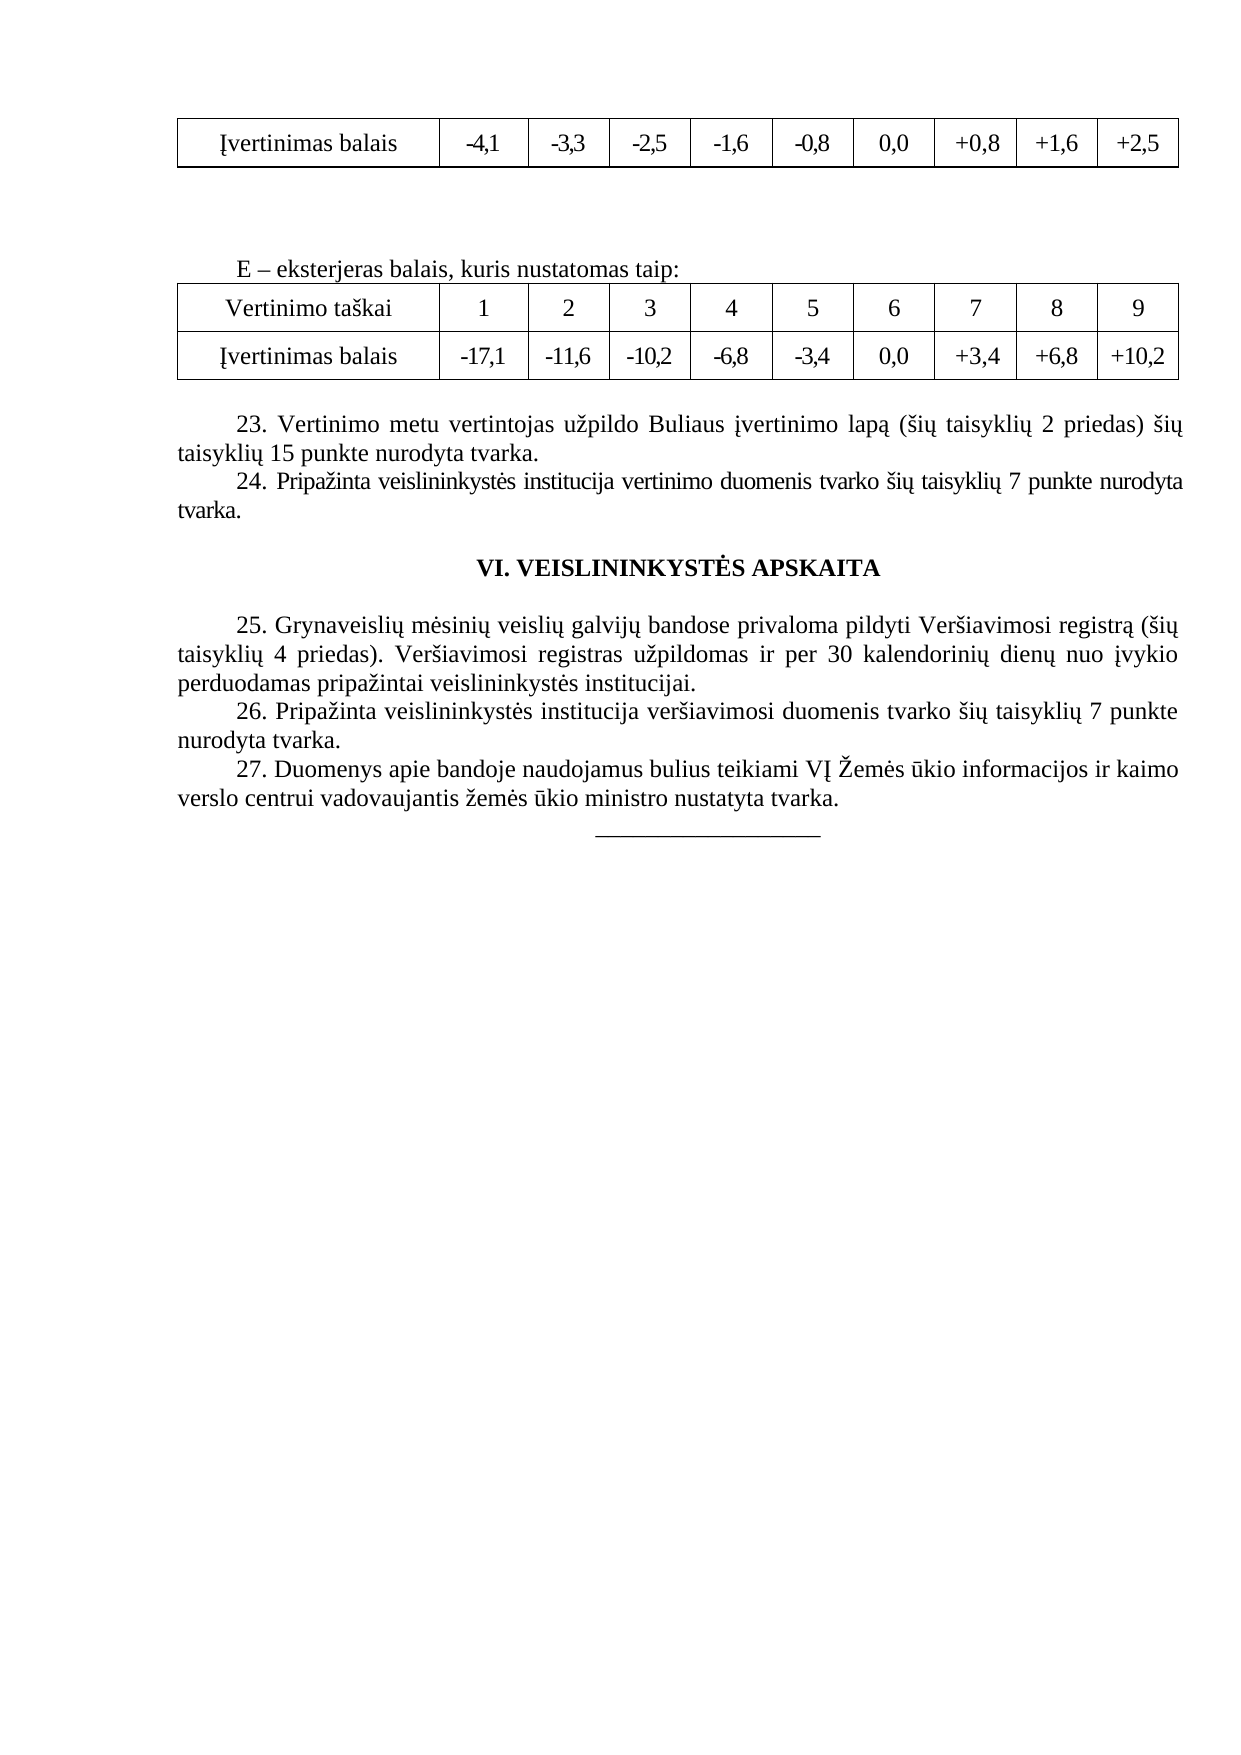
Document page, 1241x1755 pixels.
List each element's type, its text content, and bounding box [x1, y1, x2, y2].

table_header Vertinimo taškai [178, 284, 439, 331]
table_header 4 [691, 284, 772, 331]
table_cell 0,0 [854, 119, 934, 166]
table_cell +1,6 [1017, 119, 1097, 166]
table_cell +10,2 [1098, 332, 1178, 379]
table_header 6 [854, 284, 934, 331]
text 25. Grynaveislių mėsinių veislių galvijų bandose privaloma pildyti Veršiavimosi registrą (šių taisyklių 4 priedas). Veršiavimosi registras užpildomas ir per 30 kalendorinių dienų nuo įvykio perduodamas pripažintai veislininkystės institucijai. [177, 610, 1179, 696]
table_cell +0,8 [935, 119, 1016, 166]
table_cell +3,4 [935, 332, 1016, 379]
table_cell +6,8 [1017, 332, 1097, 379]
table_cell Įvertinimas balais [178, 119, 439, 166]
table_header 1 [440, 284, 528, 331]
table_cell -3,4 [773, 332, 853, 379]
table_cell -2,5 [610, 119, 690, 166]
text E – eksterjeras balais, kuris nustatomas taip: [177, 254, 1181, 282]
table_header 9 [1098, 284, 1178, 331]
table_cell -17,1 [440, 332, 528, 379]
table_cell +2,5 [1098, 119, 1178, 166]
text 23. Vertinimo metu vertintojas užpildo Buliaus įvertinimo lapą (šių taisyklių 2 priedas) šių taisyklių 15 punkte nurodyta tvarka. [177, 409, 1184, 466]
text 27. Duomenys apie bandoje naudojamus bulius teikiami VĮ Žemės ūkio informacijos ir kaimo verslo centrui vadovaujantis žemės ūkio ministro nustatyta tvarka. [177, 754, 1179, 811]
text 26. Pripažinta veislininkystės institucija veršiavimosi duomenis tvarko šių taisyklių 7 punkte nurodyta tvarka. [177, 696, 1179, 754]
table_header 5 [773, 284, 853, 331]
text __________________ [236, 811, 1179, 840]
table_header 2 [529, 284, 609, 331]
text 24. Pripažinta veislininkystės institucija vertinimo duomenis tvarko šių taisyklių 7 punkte nurodyta tvarka. [177, 466, 1184, 524]
table_cell -1,6 [691, 119, 772, 166]
table_cell Įvertinimas balais [178, 332, 439, 379]
table_header 7 [935, 284, 1016, 331]
table_cell -4,1 [440, 119, 528, 166]
table_cell -11,6 [529, 332, 609, 379]
table_header 8 [1017, 284, 1097, 331]
table_cell -6,8 [691, 332, 772, 379]
text VI. VEISLININKYSTĖS APSKAITA [177, 553, 1179, 581]
table_cell 0,0 [854, 332, 934, 379]
table_cell -0,8 [773, 119, 853, 166]
table_cell -3,3 [529, 119, 609, 166]
table_cell -10,2 [610, 332, 690, 379]
table_header 3 [610, 284, 690, 331]
